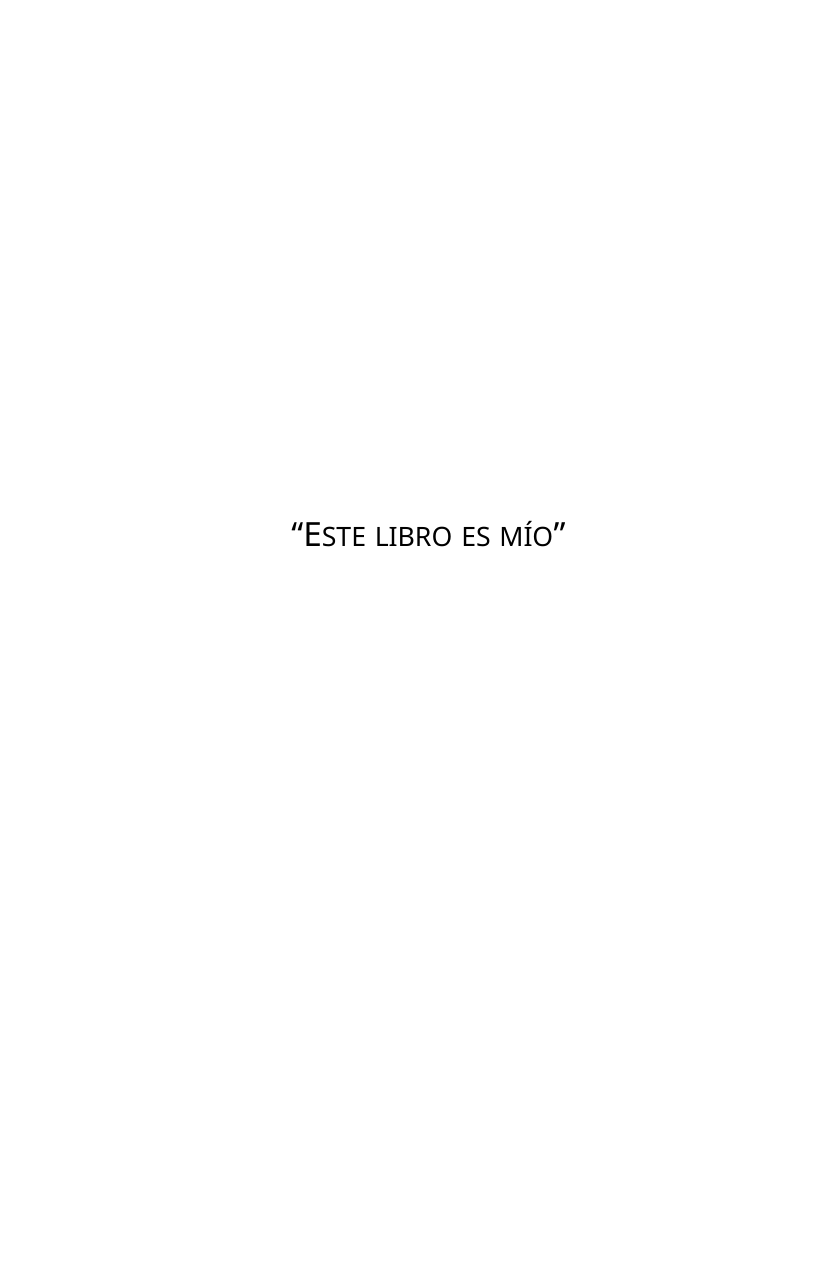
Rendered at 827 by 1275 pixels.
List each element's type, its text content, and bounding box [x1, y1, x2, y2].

text “Este libro es mío” [148, 511, 709, 556]
